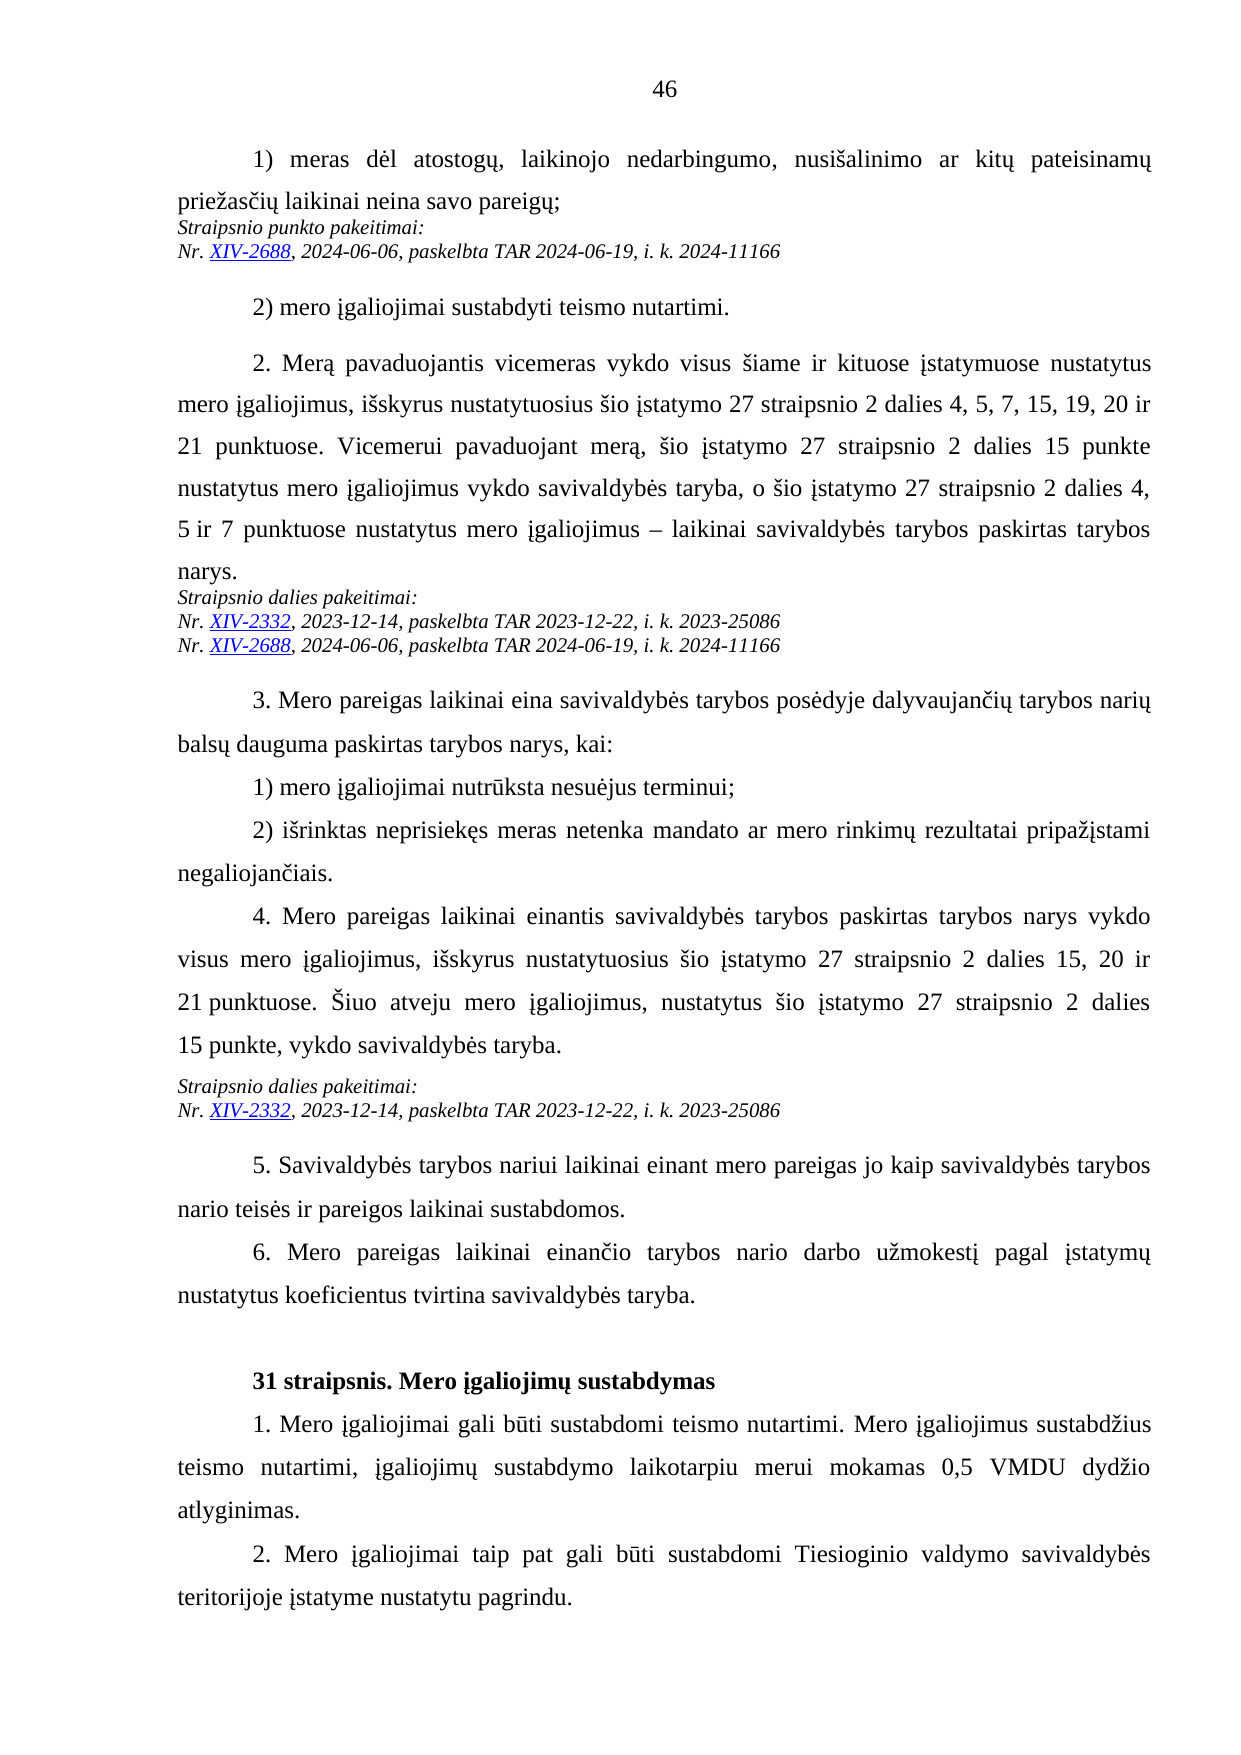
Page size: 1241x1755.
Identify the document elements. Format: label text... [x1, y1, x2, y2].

text 3. Mero pareigas laikinai eina savivaldybės tarybos posėdyje dalyvaujančių tarybos narių balsų dauguma paskirtas tarybos narys, kai: [177, 686, 1152, 757]
text 1) meras dėl atostogų, laikinojo nedarbingumo, nusišalinimo ar kitų pateisinamų priežasčių laikinai neina savo pareigų; [177, 131, 1152, 215]
text Nr. XIV-2332, 2023-12-14, paskelbta TAR 2023-12-22, i. k. 2023-25086 [177, 609, 1152, 633]
text Nr. XIV-2688, 2024-06-06, paskelbta TAR 2024-06-19, i. k. 2024-11166 [177, 239, 1152, 263]
text Nr. XIV-2688, 2024-06-06, paskelbta TAR 2024-06-19, i. k. 2024-11166 [177, 633, 1152, 657]
text 5. Savivaldybės tarybos nariui laikinai einant mero pareigas jo kaip savivaldybės tarybos nario teisės ir pareigos laikinai sustabdomos. [177, 1151, 1152, 1222]
text 4. Mero pareigas laikinai einantis savivaldybės tarybos paskirtas tarybos narys vykdo visus mero įgaliojimus, išskyrus nustatytuosius šio įstatymo 27 straipsnio 2 dalies 15, 20 ir 21 punktuose. Šiuo atveju mero įgaliojimus, nustatytus šio įstatymo 27 straipsnio 2 dalies 15 punkte, vykdo savivaldybės taryba. [177, 901, 1152, 1059]
text Straipsnio punkto pakeitimai: [177, 215, 1152, 239]
text 2. Mero įgaliojimai taip pat gali būti sustabdomi Tiesioginio valdymo savivaldybės teritorijoje įstatyme nustatytu pagrindu. [177, 1539, 1152, 1611]
text 1. Mero įgaliojimai gali būti sustabdomi teismo nutartimi. Mero įgaliojimus sustabdžius teismo nutartimi, įgaliojimų sustabdymo laikotarpiu merui mokamas 0,5 VMDU dydžio atlyginimas. [177, 1409, 1152, 1524]
text 1) mero įgaliojimai nutrūksta nesuėjus terminui; [177, 772, 1152, 801]
text Straipsnio dalies pakeitimai: [177, 1074, 1152, 1098]
text Nr. XIV-2332, 2023-12-14, paskelbta TAR 2023-12-22, i. k. 2023-25086 [177, 1098, 1152, 1122]
text 31 straipsnis. Mero įgaliojimų sustabdymas [177, 1366, 1152, 1395]
text Straipsnio dalies pakeitimai: [177, 585, 1152, 609]
text 2) išrinktas neprisiekęs meras netenka mandato ar mero rinkimų rezultatai pripažįstami negaliojančiais. [177, 815, 1152, 887]
text 2. Merą pavaduojantis vicemeras vykdo visus šiame ir kituose įstatymuose nustatytus mero įgaliojimus, išskyrus nustatytuosius šio įstatymo 27 straipsnio 2 dalies 4, 5, 7, 15, 19, 20 ir 21 punktuose. Vicemerui pavaduojant merą, šio įstatymo 27 straipsnio 2 dalies 15 punkte nustatytus mero įgaliojimus vykdo savivaldybės taryba, o šio įstatymo 27 straipsnio 2 dalies 4, 5 ir 7 punktuose nustatytus mero įgaliojimus – laikinai savivaldybės tarybos paskirtas tarybos narys. [177, 335, 1152, 585]
text 2) mero įgaliojimai sustabdyti teismo nutartimi. [177, 292, 1152, 320]
text 6. Mero pareigas laikinai einančio tarybos nario darbo užmokestį pagal įstatymų nustatytus koeficientus tvirtina savivaldybės taryba. [177, 1237, 1152, 1309]
